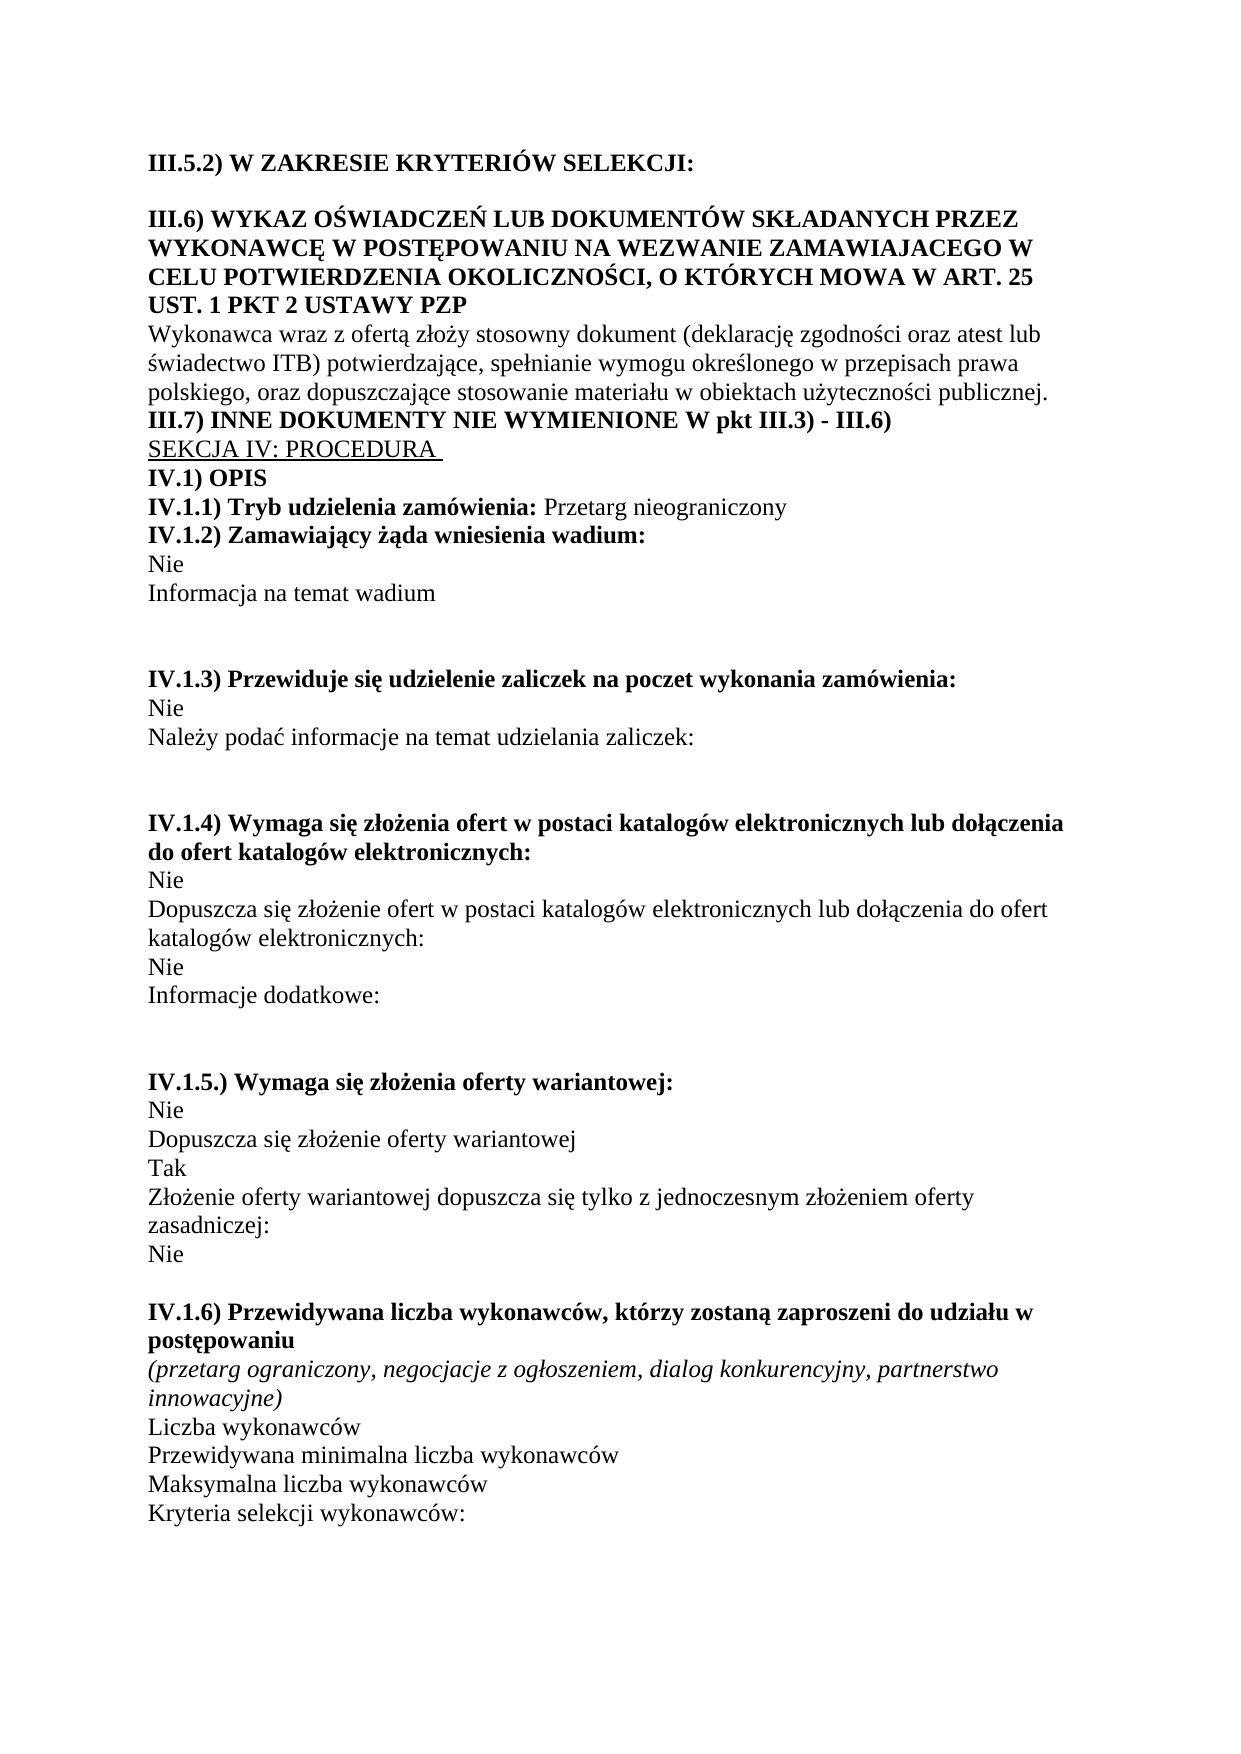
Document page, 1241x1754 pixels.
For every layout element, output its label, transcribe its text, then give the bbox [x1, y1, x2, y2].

text III.5.2) W ZAKRESIE KRYTERIÓW SELEKCJI: [148, 148, 1093, 204]
text SEKCJA IV: PROCEDURA [148, 434, 1093, 463]
text IV.1.4) Wymaga się złożenia ofert w postaci katalogów elektronicznych lub dołączenia do ofert katalogów elektronicznych: [148, 779, 1093, 866]
text IV.1) OPIS IV.1.1) Tryb udzielenia zamówienia: Przetarg nieograniczony IV.1.2) Zamawiający żąda wniesienia wadium: [148, 463, 1093, 549]
text III.6) WYKAZ OŚWIADCZEŃ LUB DOKUMENTÓW SKŁADANYCH PRZEZ WYKONAWCĘ W POSTĘPOWANIU NA WEZWANIE ZAMAWIAJACEGO W CELU POTWIERDZENIA OKOLICZNOŚCI, O KTÓRYCH MOWA W ART. 25 UST. 1 PKT 2 USTAWY PZP [148, 204, 1093, 319]
text IV.1.3) Przewiduje się udzielenie zaliczek na poczet wykonania zamówienia: [148, 636, 1093, 693]
text IV.1.6) Przewidywana liczba wykonawców, którzy zostaną zaproszeni do udziału w postępowaniu (przetarg ograniczony, negocjacje z ogłoszeniem, dialog konkurencyjny, partnerstwo innowacyjne) [148, 1268, 1093, 1412]
text Nie Dopuszcza się złożenie ofert w postaci katalogów elektronicznych lub dołączenia do ofert katalogów elektronicznych: Nie Informacje dodatkowe: [148, 866, 1093, 1038]
text Nie Należy podać informacje na temat udzielania zaliczek: [148, 693, 1093, 779]
text Nie Informacja na temat wadium [148, 549, 1093, 636]
text Nie Dopuszcza się złożenie oferty wariantowej Tak Złożenie oferty wariantowej dopuszcza się tylko z jednoczesnym złożeniem oferty zasadniczej: Nie [148, 1096, 1093, 1268]
text III.7) INNE DOKUMENTY NIE WYMIENIONE W pkt III.3) - III.6) [148, 406, 1093, 434]
text IV.1.5.) Wymaga się złożenia oferty wariantowej: [148, 1038, 1093, 1096]
text Liczba wykonawców Przewidywana minimalna liczba wykonawców Maksymalna liczba wykonawców Kryteria selekcji wykonawców: [148, 1412, 1093, 1556]
text Wykonawca wraz z ofertą złoży stosowny dokument (deklarację zgodności oraz atest lub świadectwo ITB) potwierdzające, spełnianie wymogu określonego w przepisach prawa polskiego, oraz dopuszczające stosowanie materiału w obiektach użyteczności publicznej. [148, 319, 1093, 406]
